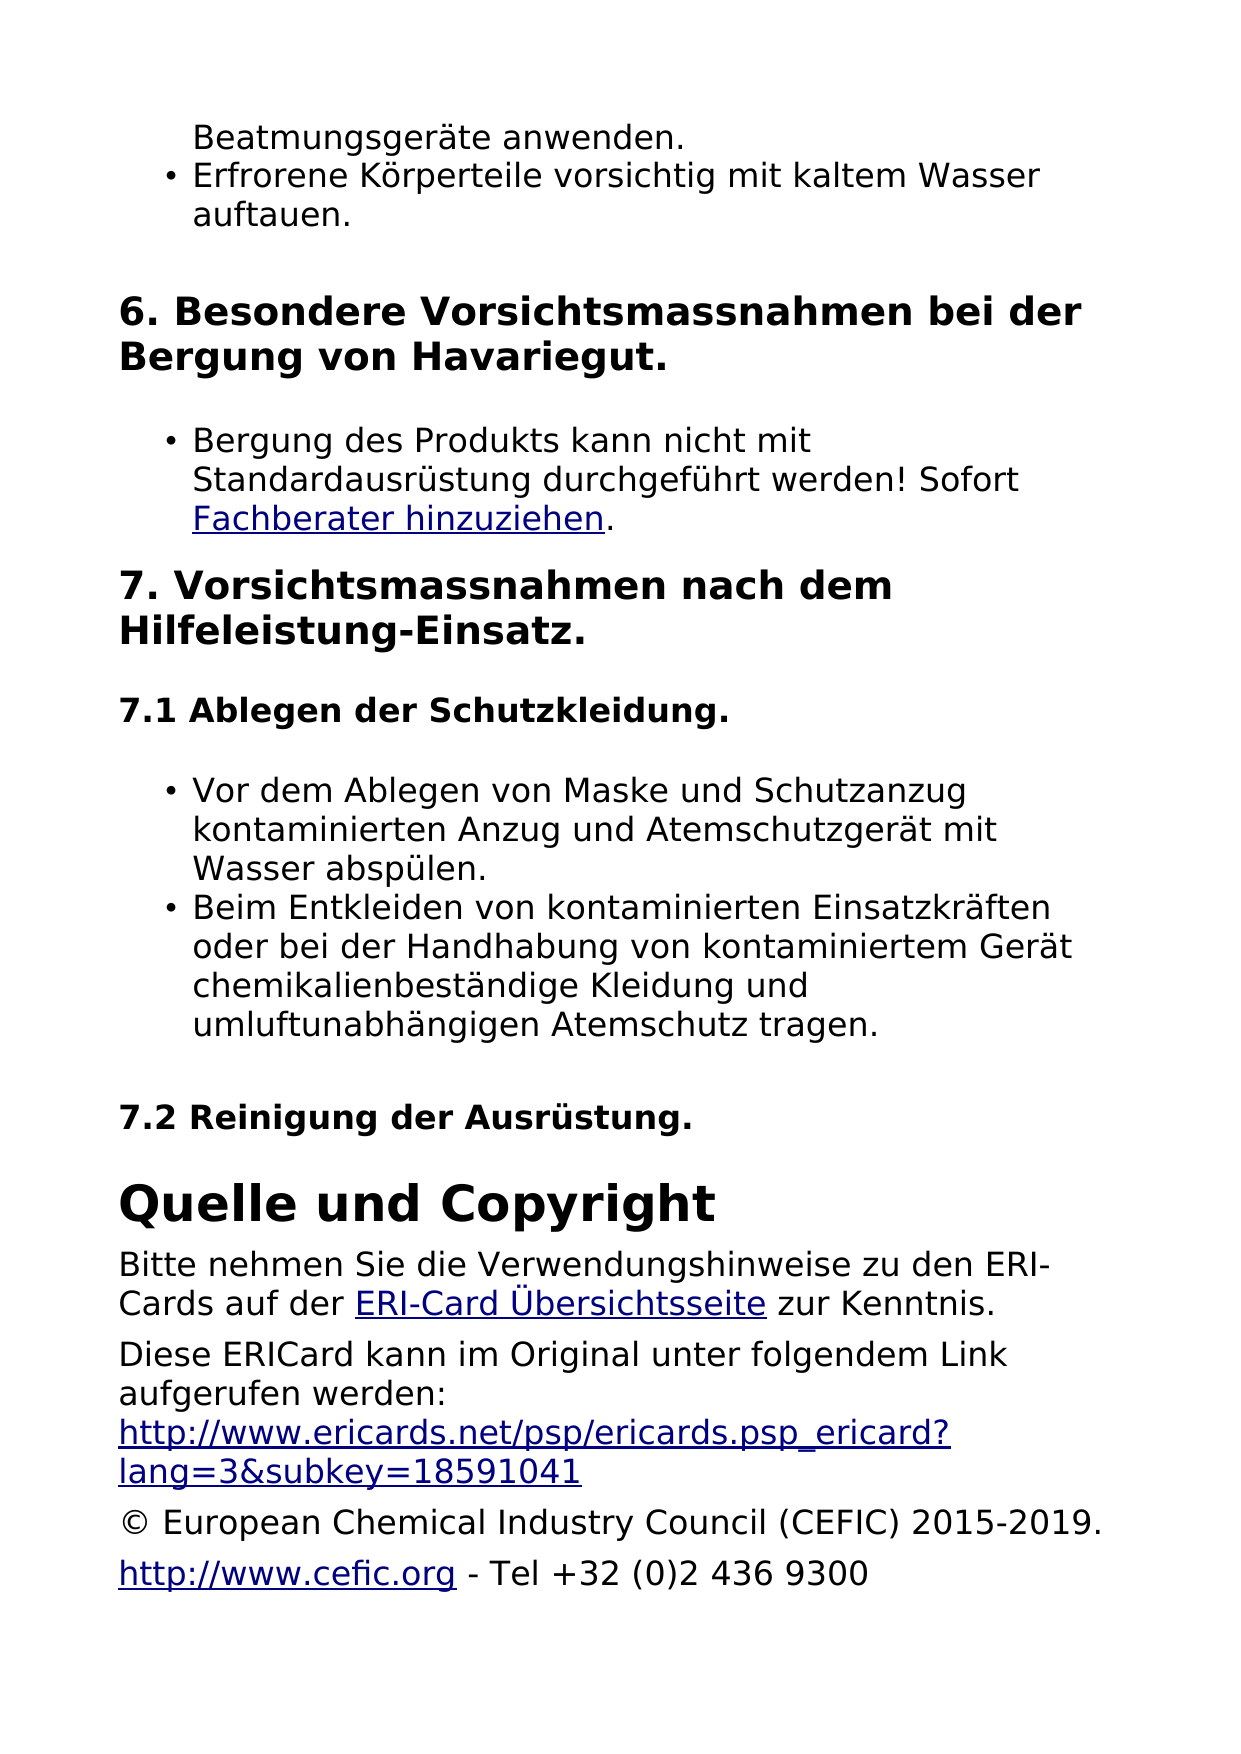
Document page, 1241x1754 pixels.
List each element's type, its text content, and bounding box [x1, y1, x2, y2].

list Vor dem Ablegen von Maske und Schutzanzug kontaminierten Anzug und Atemschutzgerät mit Wasser abspülen. [177, 772, 1122, 888]
subtitle 7.2 Reinigung der Ausrüstung. [118, 1098, 1122, 1137]
text © European Chemical Industry Council (CEFIC) 2015-2019. [118, 1503, 1122, 1542]
subtitle 7.1 Ablegen der Schutzkleidung. [118, 691, 1122, 730]
subtitle 7. Vorsichtsmassnahmen nach dem Hilfeleistung-Einsatz. [118, 563, 1122, 653]
list Erfrorene Körperteile vorsichtig mit kaltem Wasser auftauen. [177, 157, 1122, 235]
text Bitte nehmen Sie die Verwendungshinweise zu den ERI-Cards auf der ERI-Card Übersichtsseite zur Kenntnis. [118, 1245, 1122, 1323]
list Beatmungsgeräte anwenden. [177, 118, 1122, 157]
subtitle Quelle und Copyright [118, 1175, 1122, 1233]
text http://www.cefic.org - Tel +32 (0)2 436 9300 [118, 1555, 1122, 1594]
text Diese ERICard kann im Original unter folgendem Link aufgerufen werden: http://www.ericards.net/psp/ericards.psp_ericard?lang=3&subkey=18591041 [118, 1336, 1122, 1491]
subtitle 6. Besondere Vorsichtsmassnahmen bei der Bergung von Havariegut. [118, 289, 1122, 379]
list Bergung des Produkts kann nicht mit Standardausrüstung durchgeführt werden! Sofort Fachberater hinzuziehen. [177, 422, 1122, 538]
list Beim Entkleiden von kontaminierten Einsatzkräften oder bei der Handhabung von kontaminiertem Gerät chemikalienbeständige Kleidung und umluftunabhängigen Atemschutz tragen. [177, 888, 1122, 1044]
